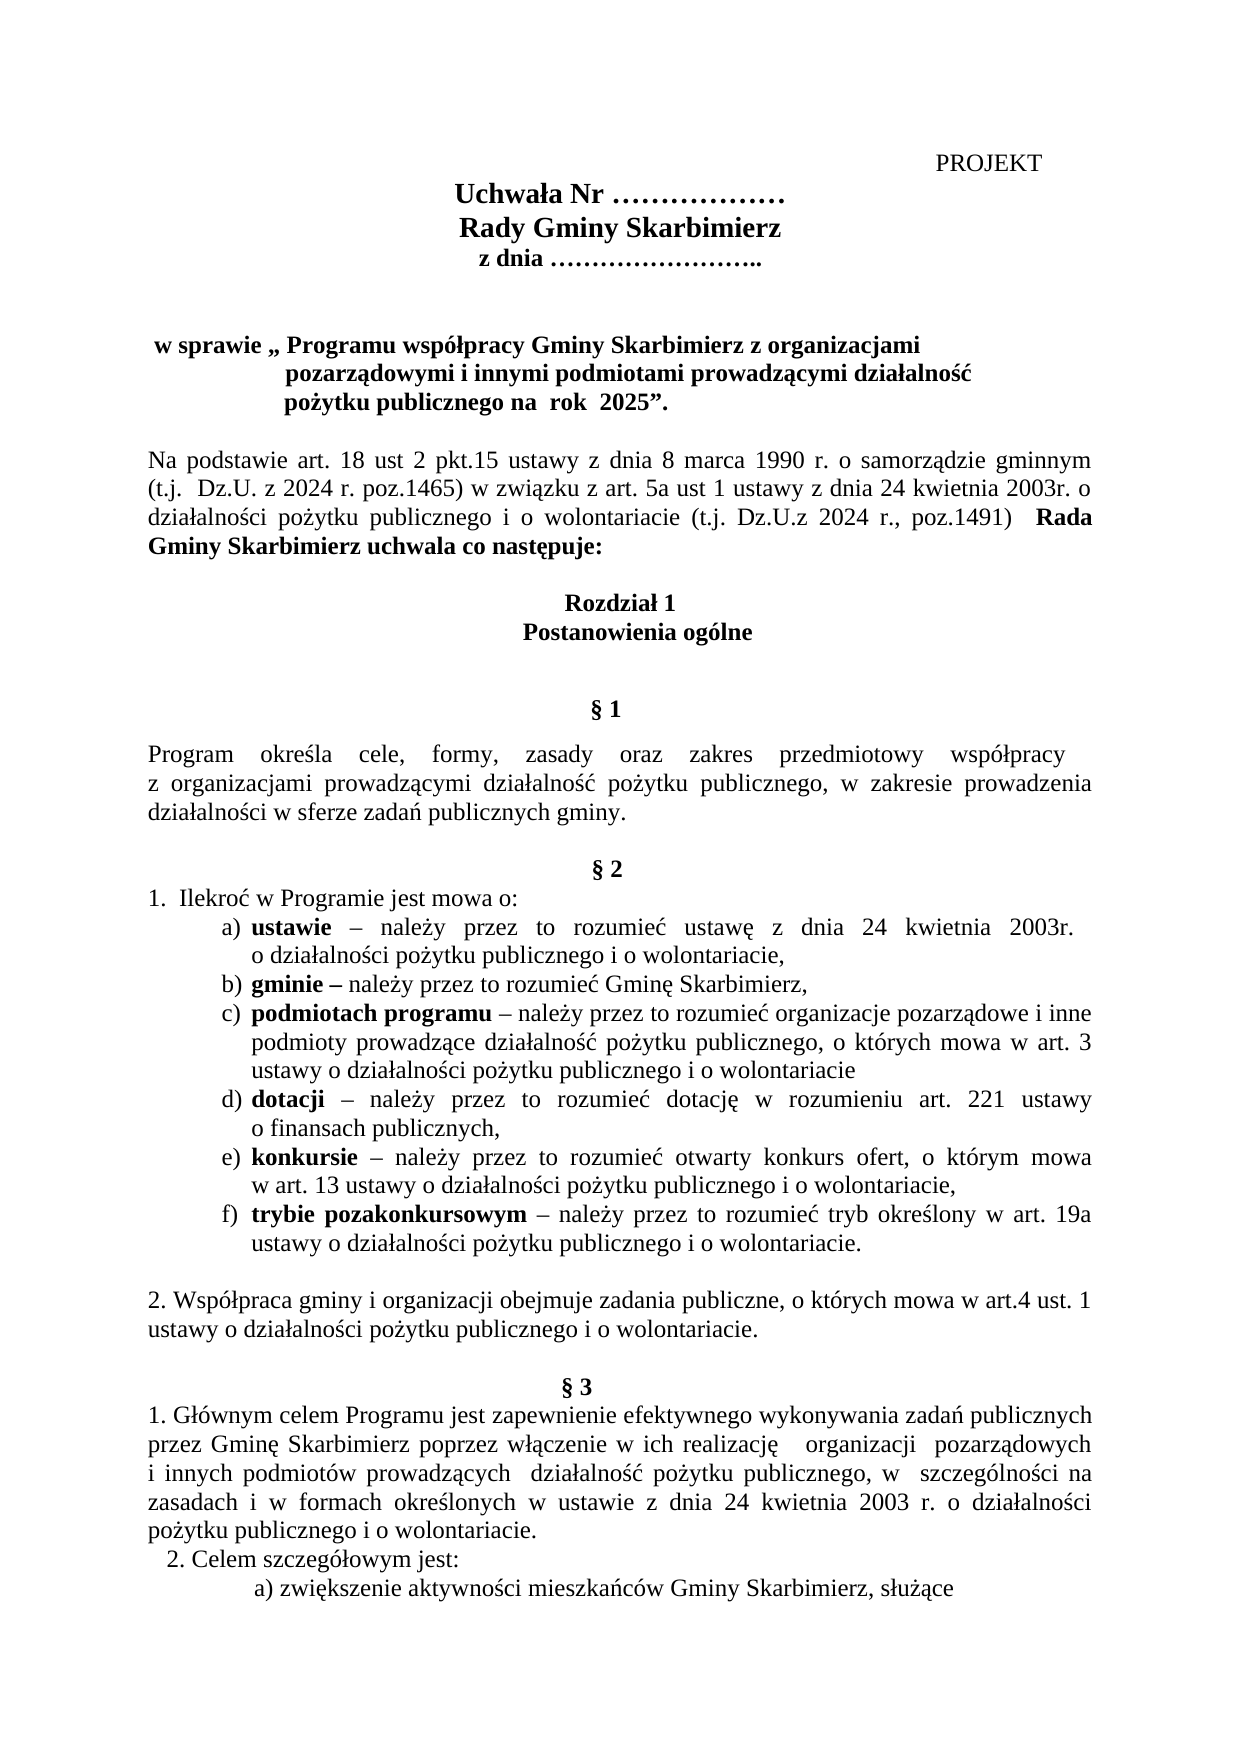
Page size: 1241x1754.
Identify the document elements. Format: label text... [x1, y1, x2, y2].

text Postanowienia ogólne [148, 617, 1093, 646]
list dotacji – należy przez to rozumieć dotację w rozumieniu art. 221 ustawy o finansach publicznych, [221, 1084, 1093, 1142]
text 2. Współpraca gminy i organizacji obejmuje zadania publiczne, o których mowa w art.4 ust. 1 ustawy o działalności pożytku publicznego i o wolontariacie. [148, 1286, 1093, 1343]
text Program określa cele, formy, zasady oraz zakres przedmiotowy współpracy z organizacjami prowadzącymi działalność pożytku publicznego, w zakresie prowadzenia działalności w sferze zadań publicznych gminy. [148, 739, 1093, 826]
list gminie – należy przez to rozumieć Gminę Skarbimierz, [221, 969, 1093, 998]
text w sprawie „ Programu współpracy Gminy Skarbimierz z organizacjami [148, 330, 1093, 358]
list trybie pozakonkursowym – należy przez to rozumieć tryb określony w art. 19a ustawy o działalności pożytku publicznego i o wolontariacie. [221, 1199, 1093, 1257]
text 1. Ilekroć w Programie jest mowa o: [148, 883, 1093, 912]
text PROJEKT [811, 148, 1093, 176]
text 2. Celem szczegółowym jest: [148, 1544, 1093, 1573]
text a) zwiększenie aktywności mieszkańców Gminy Skarbimierz, służące [148, 1573, 1093, 1602]
list konkursie – należy przez to rozumieć otwarty konkurs ofert, o którym mowa w art. 13 ustawy o działalności pożytku publicznego i o wolontariacie, [221, 1142, 1093, 1199]
text pozarządowymi i innymi podmiotami prowadzącymi działalność [148, 358, 1093, 387]
text pożytku publicznego na rok 2025”. [221, 387, 1093, 416]
subtitle Rady Gminy Skarbimierz [148, 210, 1093, 243]
text § 3 [148, 1372, 1093, 1401]
text § 2 [148, 854, 1093, 883]
text § 1 [148, 694, 1093, 723]
text Uchwała Nr ……………… [148, 176, 1093, 210]
list ustawie – należy przez to rozumieć ustawę z dnia 24 kwietnia 2003r. o działalności pożytku publicznego i o wolontariacie, [221, 912, 1093, 969]
text Rozdział 1 [148, 588, 1093, 617]
text 1. Głównym celem Programu jest zapewnienie efektywnego wykonywania zadań publicznych przez Gminę Skarbimierz poprzez włączenie w ich realizację organizacji pozarządowych i innych podmiotów prowadzących działalność pożytku publicznego, w szczególności na zasadach i w formach określonych w ustawie z dnia 24 kwietnia 2003 r. o działalności pożytku publicznego i o wolontariacie. [148, 1401, 1093, 1544]
text Na podstawie art. 18 ust 2 pkt.15 ustawy z dnia 8 marca 1990 r. o samorządzie gminnym (t.j. Dz.U. z 2024 r. poz.1465) w związku z art. 5a ust 1 ustawy z dnia 24 kwietnia 2003r. o działalności pożytku publicznego i o wolontariacie (t.j. Dz.U.z 2024 r., poz.1491) Rada Gminy Skarbimierz uchwala co następuje: [148, 445, 1093, 560]
list podmiotach programu – należy przez to rozumieć organizacje pozarządowe i inne podmioty prowadzące działalność pożytku publicznego, o których mowa w art. 3 ustawy o działalności pożytku publicznego i o wolontariacie [221, 998, 1093, 1084]
subtitle z dnia …………………….. [148, 243, 1093, 272]
